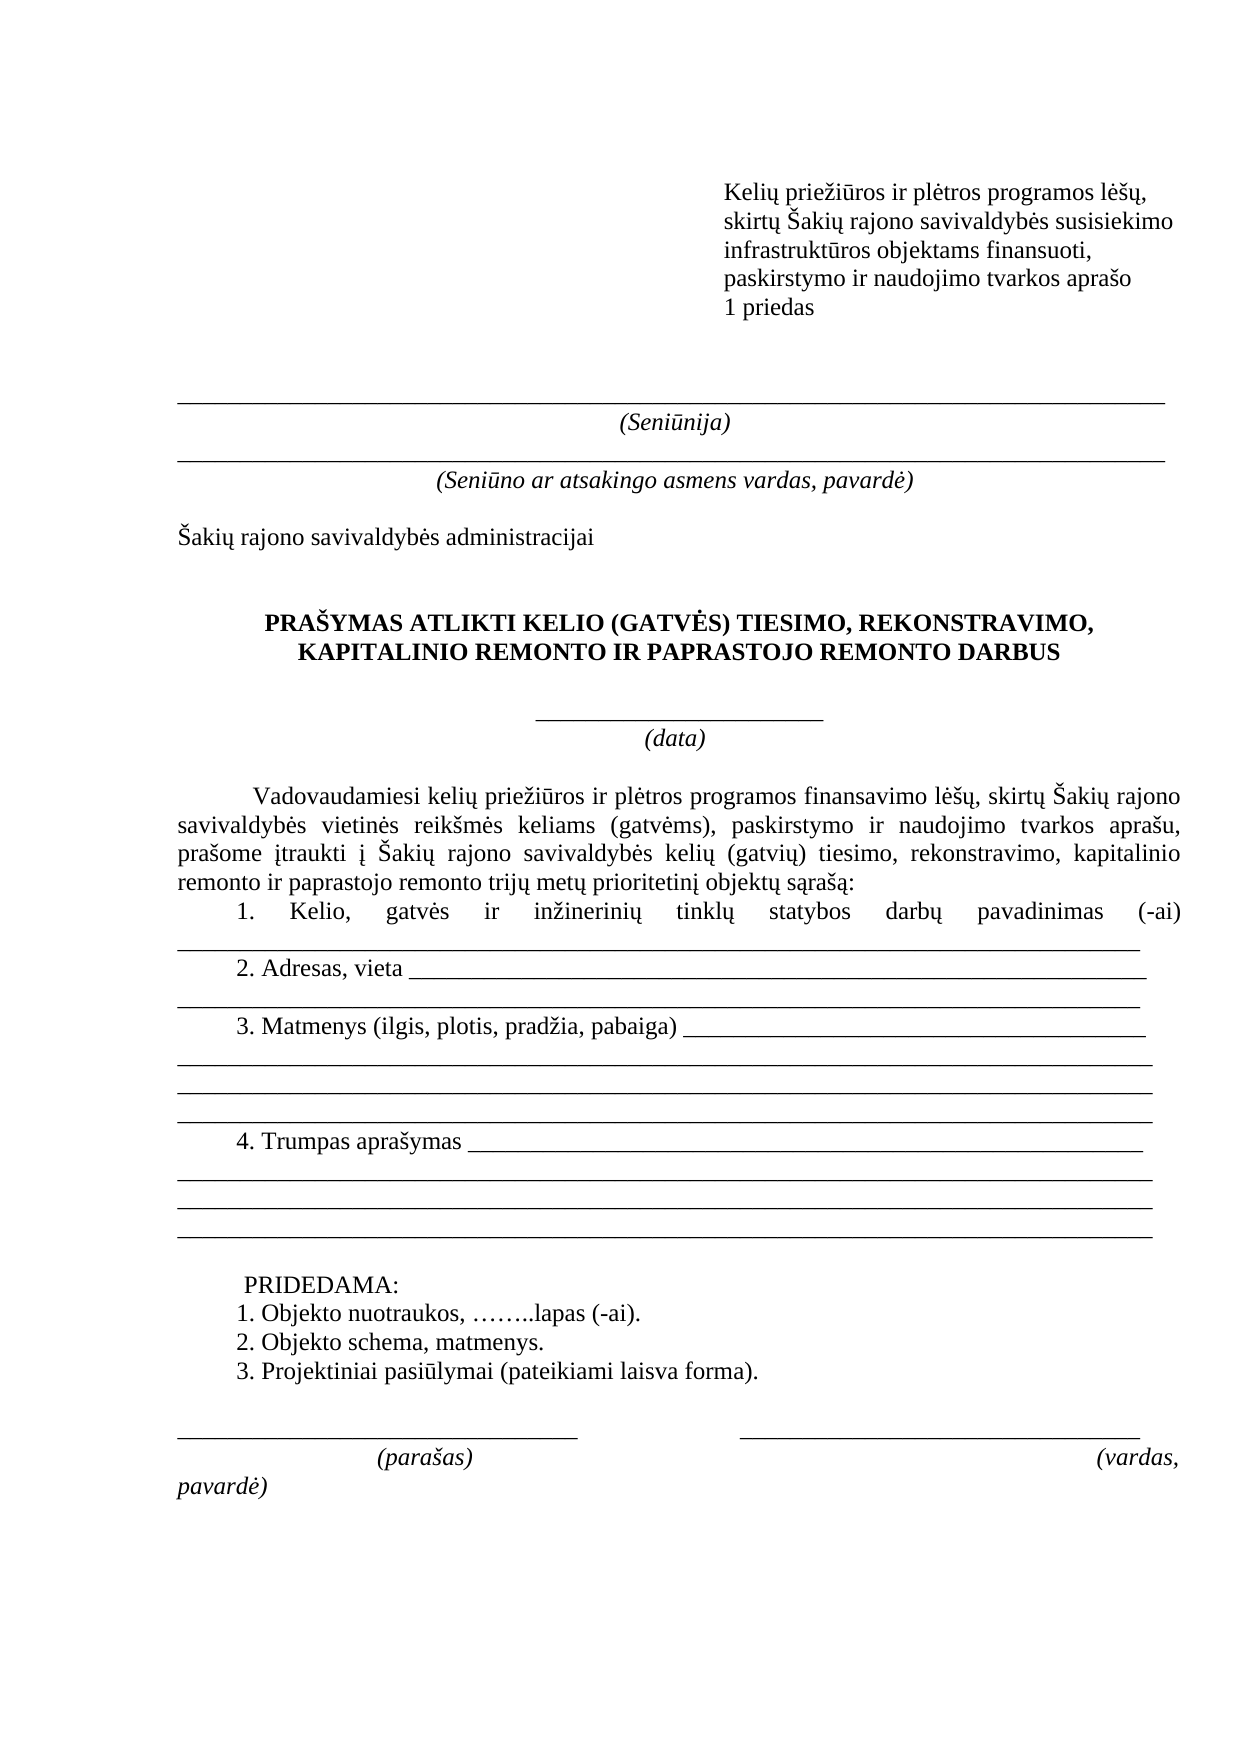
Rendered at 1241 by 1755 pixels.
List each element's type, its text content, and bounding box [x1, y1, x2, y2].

text ______________________________________________________________________________ [177, 1155, 1181, 1183]
text ______________________________________________________________________________ [177, 1212, 1181, 1241]
text _____________________________________________________________________________ [177, 982, 1181, 1011]
text ______________________________________________________________________________ [177, 1040, 1181, 1068]
text 1. Objekto nuotraukos, ……..lapas (-ai). [177, 1298, 1181, 1327]
text ______________________________________________________________________________ [177, 1097, 1181, 1126]
text skirtų Šakių rajono savivaldybės susisiekimo [723, 206, 1181, 235]
text Šakių rajono savivaldybės administracijai [177, 522, 1181, 551]
text paskirstymo ir naudojimo tvarkos aprašo [723, 263, 1181, 292]
text (data) [177, 723, 1181, 752]
text (parašas) (vardas, pavardė) [177, 1442, 1181, 1500]
text 2. Objekto schema, matmenys. [177, 1327, 1181, 1356]
text 1. Kelio, gatvės ir inžinerinių tinklų statybos darbų pavadinimas (-ai) _____________________________________________________________________________ [177, 896, 1181, 953]
text (Seniūno ar atsakingo asmens vardas, pavardė) [177, 465, 1181, 493]
text ______________________________________________________________________________ [177, 1183, 1181, 1212]
text 1 priedas [723, 292, 1181, 321]
text PRIDEDAMA: [177, 1270, 1181, 1298]
text Kelių priežiūros ir plėtros programos lėšų, [723, 177, 1181, 206]
text ________________________________ ________________________________ [177, 1413, 1181, 1442]
text 3. Projektiniai pasiūlymai (pateikiami laisva forma). [177, 1356, 1181, 1385]
text (Seniūnija) [177, 407, 1181, 436]
text _______________________________________________________________________________ [177, 378, 1181, 407]
text _______________________ [177, 695, 1181, 723]
text 3. Matmenys (ilgis, plotis, pradžia, pabaiga) _____________________________________ [177, 1011, 1181, 1040]
text infrastruktūros objektams finansuoti, [723, 235, 1181, 263]
text ______________________________________________________________________________ [177, 1068, 1181, 1097]
text _______________________________________________________________________________ [177, 436, 1181, 465]
text Vadovaudamiesi kelių priežiūros ir plėtros programos finansavimo lėšų, skirtų Šakių rajono savivaldybės vietinės reikšmės keliams (gatvėms), paskirstymo ir naudojimo tvarkos aprašu, prašome įtraukti į Šakių rajono savivaldybės kelių (gatvių) tiesimo, rekonstravimo, kapitalinio remonto ir paprastojo remonto trijų metų prioritetinį objektų sąrašą: [177, 781, 1181, 896]
text 4. Trumpas aprašymas ______________________________________________________ [177, 1126, 1181, 1155]
text 2. Adresas, vieta ___________________________________________________________ [177, 953, 1181, 982]
text PRAŠYMAS ATLIKTI KELIO (GATVĖS) tiesimo, REKONSTRAVIMO, KAPITALINIO REMONTO ir paprastojo remonto DARBUS [177, 608, 1181, 666]
